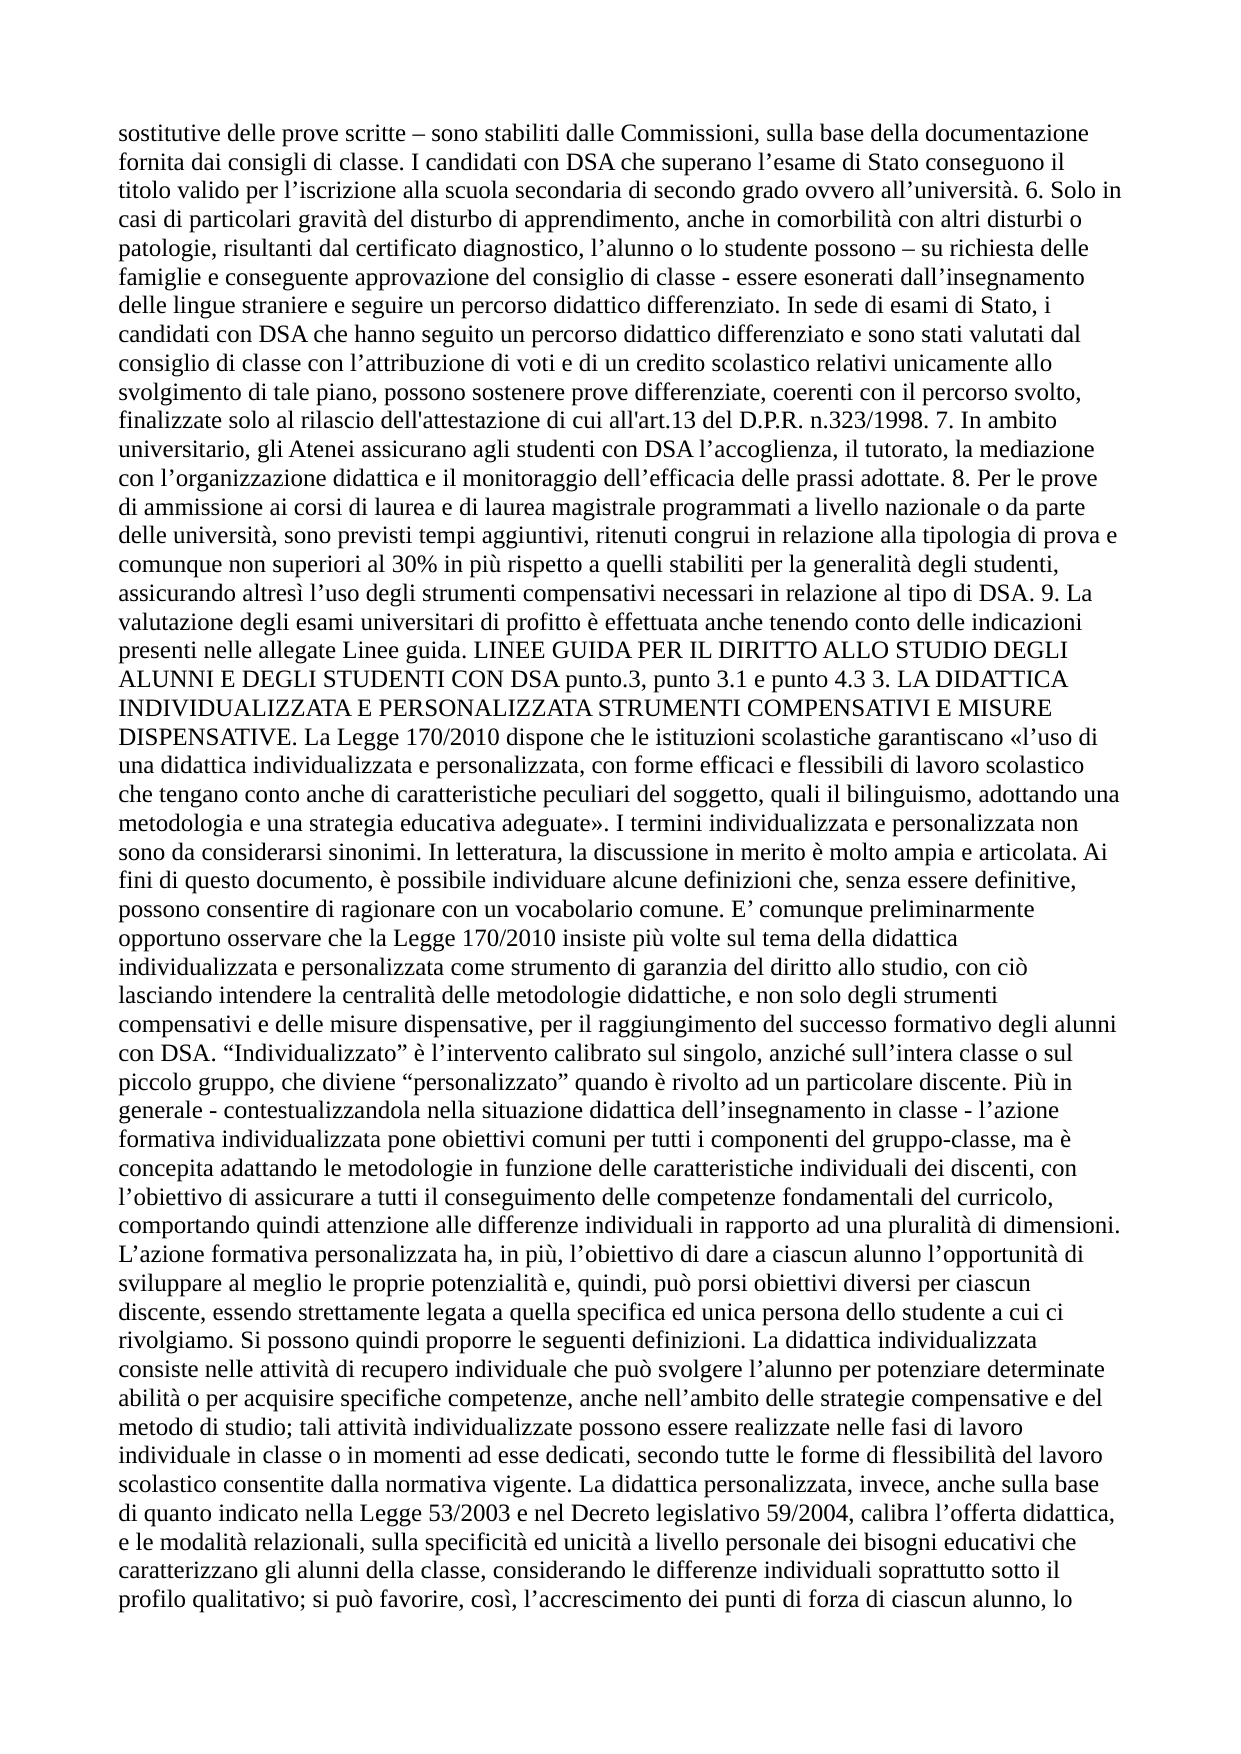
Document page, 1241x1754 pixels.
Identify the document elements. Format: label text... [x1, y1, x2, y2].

text sostitutive delle prove scritte – sono stabiliti dalle Commissioni, sulla base della documentazione fornita dai consigli di classe. I candidati con DSA che superano l’esame di Stato conseguono il titolo valido per l’iscrizione alla scuola secondaria di secondo grado ovvero all’università. 6. Solo in casi di particolari gravità del disturbo di apprendimento, anche in comorbilità con altri disturbi o patologie, risultanti dal certificato diagnostico, l’alunno o lo studente possono – su richiesta delle famiglie e conseguente approvazione del consiglio di classe - essere esonerati dall’insegnamento delle lingue straniere e seguire un percorso didattico differenziato. In sede di esami di Stato, i candidati con DSA che hanno seguito un percorso didattico differenziato e sono stati valutati dal consiglio di classe con l’attribuzione di voti e di un credito scolastico relativi unicamente allo svolgimento di tale piano, possono sostenere prove differenziate, coerenti con il percorso svolto, finalizzate solo al rilascio dell'attestazione di cui all'art.13 del D.P.R. n.323/1998. 7. In ambito universitario, gli Atenei assicurano agli studenti con DSA l’accoglienza, il tutorato, la mediazione con l’organizzazione didattica e il monitoraggio dell’efficacia delle prassi adottate. 8. Per le prove di ammissione ai corsi di laurea e di laurea magistrale programmati a livello nazionale o da parte delle università, sono previsti tempi aggiuntivi, ritenuti congrui in relazione alla tipologia di prova e comunque non superiori al 30% in più rispetto a quelli stabiliti per la generalità degli studenti, assicurando altresì l’uso degli strumenti compensativi necessari in relazione al tipo di DSA. 9. La valutazione degli esami universitari di profitto è effettuata anche tenendo conto delle indicazioni presenti nelle allegate Linee guida. LINEE GUIDA PER IL DIRITTO ALLO STUDIO DEGLI ALUNNI E DEGLI STUDENTI CON DSA punto.3, punto 3.1 e punto 4.3 3. LA DIDATTICA INDIVIDUALIZZATA E PERSONALIZZATA STRUMENTI COMPENSATIVI E MISURE DISPENSATIVE. La Legge 170/2010 dispone che le istituzioni scolastiche garantiscano «l’uso di una didattica individualizzata e personalizzata, con forme efficaci e flessibili di lavoro scolastico che tengano conto anche di caratteristiche peculiari del soggetto, quali il bilinguismo, adottando una metodologia e una strategia educativa adeguate». I termini individualizzata e personalizzata non sono da considerarsi sinonimi. In letteratura, la discussione in merito è molto ampia e articolata. Ai fini di questo documento, è possibile individuare alcune definizioni che, senza essere definitive, possono consentire di ragionare con un vocabolario comune. E’ comunque preliminarmente opportuno osservare che la Legge 170/2010 insiste più volte sul tema della didattica individualizzata e personalizzata come strumento di garanzia del diritto allo studio, con ciò lasciando intendere la centralità delle metodologie didattiche, e non solo degli strumenti compensativi e delle misure dispensative, per il raggiungimento del successo formativo degli alunni con DSA. “Individualizzato” è l’intervento calibrato sul singolo, anziché sull’intera classe o sul piccolo gruppo, che diviene “personalizzato” quando è rivolto ad un particolare discente. Più in generale - contestualizzandola nella situazione didattica dell’insegnamento in classe - l’azione formativa individualizzata pone obiettivi comuni per tutti i componenti del gruppo-classe, ma è concepita adattando le metodologie in funzione delle caratteristiche individuali dei discenti, con l’obiettivo di assicurare a tutti il conseguimento delle competenze fondamentali del curricolo, comportando quindi attenzione alle differenze individuali in rapporto ad una pluralità di dimensioni. L’azione formativa personalizzata ha, in più, l’obiettivo di dare a ciascun alunno l’opportunità di sviluppare al meglio le proprie potenzialità e, quindi, può porsi obiettivi diversi per ciascun discente, essendo strettamente legata a quella specifica ed unica persona dello studente a cui ci rivolgiamo. Si possono quindi proporre le seguenti definizioni. La didattica individualizzata consiste nelle attività di recupero individuale che può svolgere l’alunno per potenziare determinate abilità o per acquisire specifiche competenze, anche nell’ambito delle strategie compensative e del metodo di studio; tali attività individualizzate possono essere realizzate nelle fasi di lavoro individuale in classe o in momenti ad esse dedicati, secondo tutte le forme di flessibilità del lavoro scolastico consentite dalla normativa vigente. La didattica personalizzata, invece, anche sulla base di quanto indicato nella Legge 53/2003 e nel Decreto legislativo 59/2004, calibra l’offerta didattica, e le modalità relazionali, sulla specificità ed unicità a livello personale dei bisogni educativi che caratterizzano gli alunni della classe, considerando le differenze individuali soprattutto sotto il profilo qualitativo; si può favorire, così, l’accrescimento dei punti di forza di ciascun alunno, lo [118, 118, 1122, 1613]
